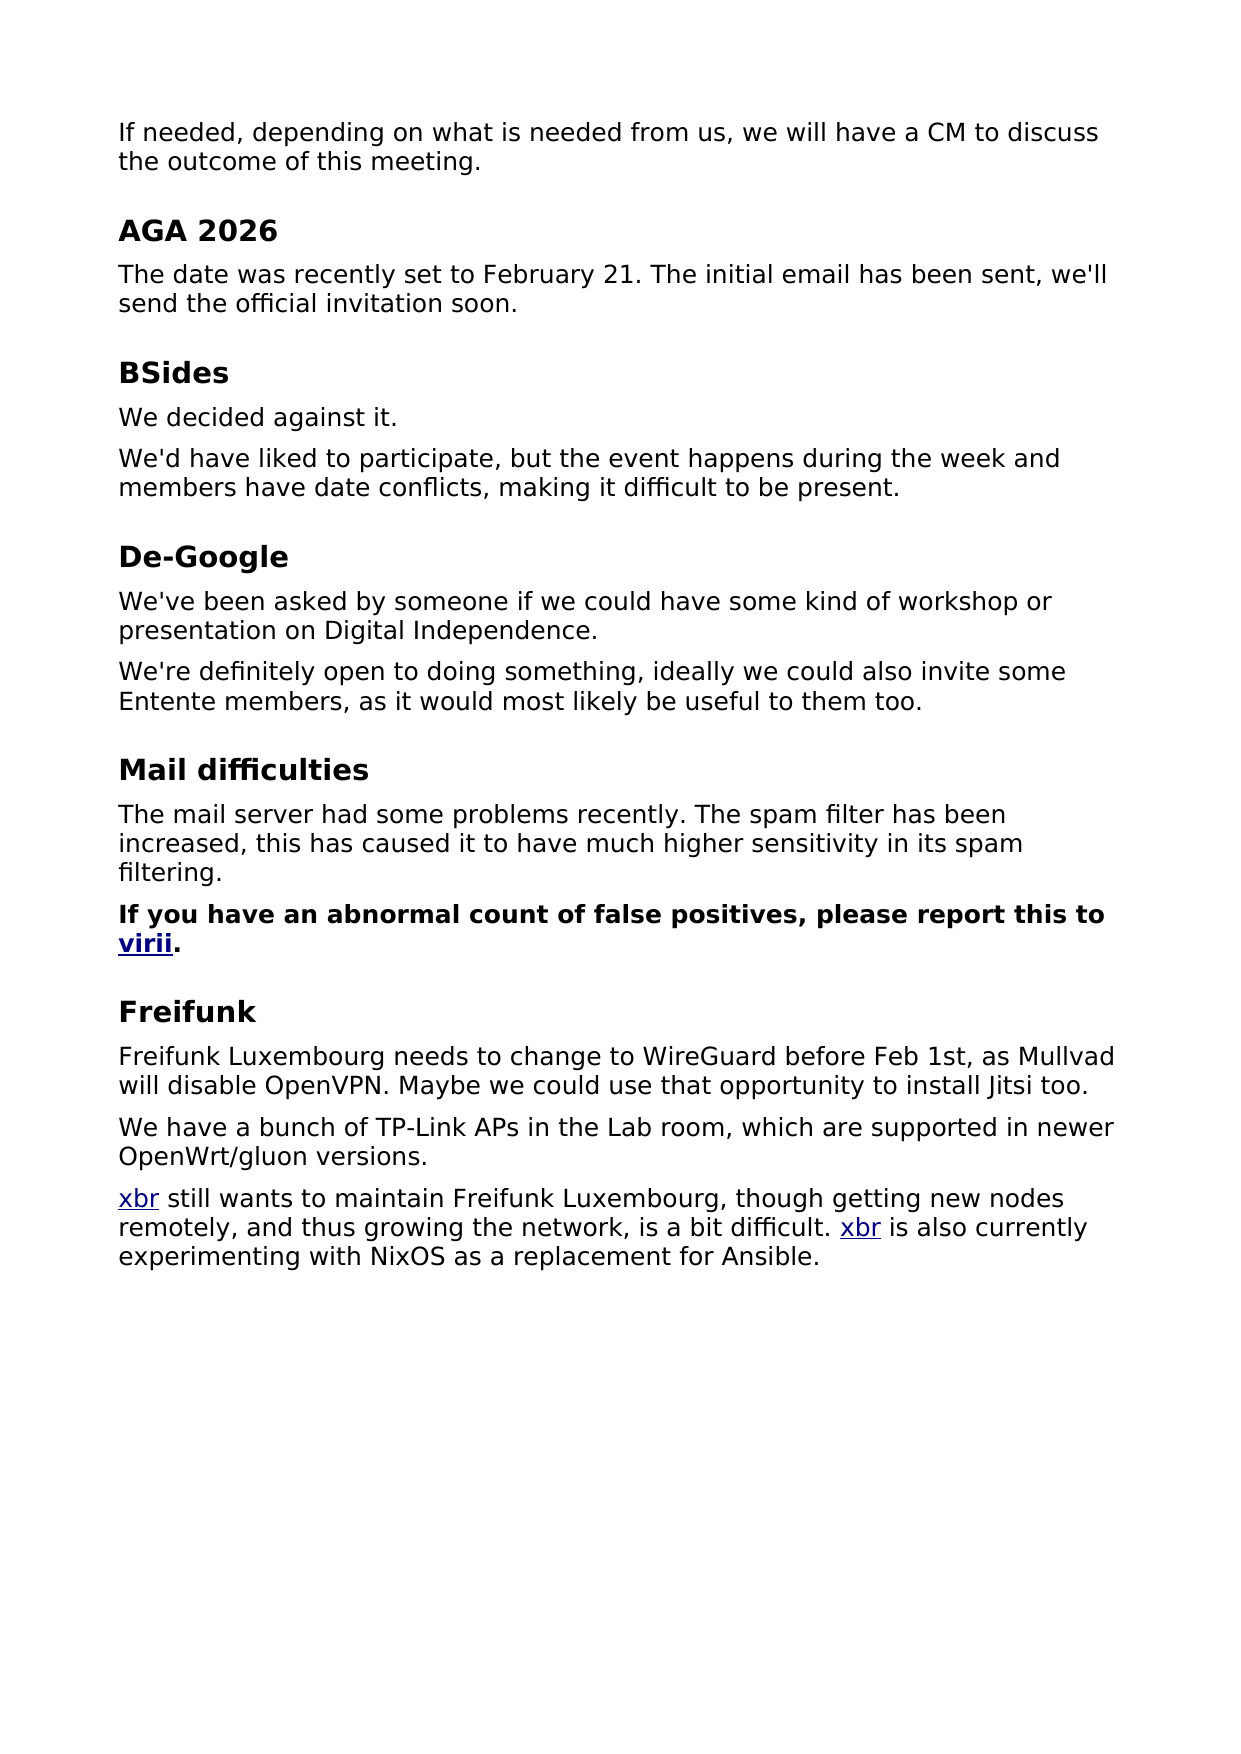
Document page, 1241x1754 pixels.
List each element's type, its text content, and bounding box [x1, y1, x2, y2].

subtitle Mail difficulties [118, 753, 1122, 787]
text Freifunk Luxembourg needs to change to WireGuard before Feb 1st, as Mullvad will disable OpenVPN. Maybe we could use that opportunity to install Jitsi too. [118, 1042, 1122, 1100]
subtitle BSides [118, 356, 1122, 390]
text The date was recently set to February 21. The initial email has been sent, we'll send the official invitation soon. [118, 260, 1122, 319]
text We've been asked by someone if we could have some kind of workshop or presentation on Digital Independence. [118, 587, 1122, 645]
text xbr still wants to maintain Freifunk Luxembourg, though getting new nodes remotely, and thus growing the network, is a bit difficult. xbr is also currently experimenting with NixOS as a replacement for Ansible. [118, 1184, 1122, 1271]
text We're definitely open to doing something, ideally we could also invite some Entente members, as it would most likely be useful to them too. [118, 657, 1122, 716]
text If you have an abnormal count of false positives, please report this to virii. [118, 900, 1122, 958]
text If needed, depending on what is needed from us, we will have a CM to discuss the outcome of this meeting. [118, 118, 1122, 176]
text We decided against it. [118, 403, 1122, 432]
text We'd have liked to participate, but the event happens during the week and members have date conflicts, making it difficult to be present. [118, 444, 1122, 503]
subtitle Freifunk [118, 996, 1122, 1029]
subtitle AGA 2026 [118, 214, 1122, 248]
subtitle De-Google [118, 540, 1122, 574]
text The mail server had some problems recently. The spam filter has been increased, this has caused it to have much higher sensitivity in its spam filtering. [118, 800, 1122, 887]
text We have a bunch of TP-Link APs in the Lab room, which are supported in newer OpenWrt/gluon versions. [118, 1113, 1122, 1171]
